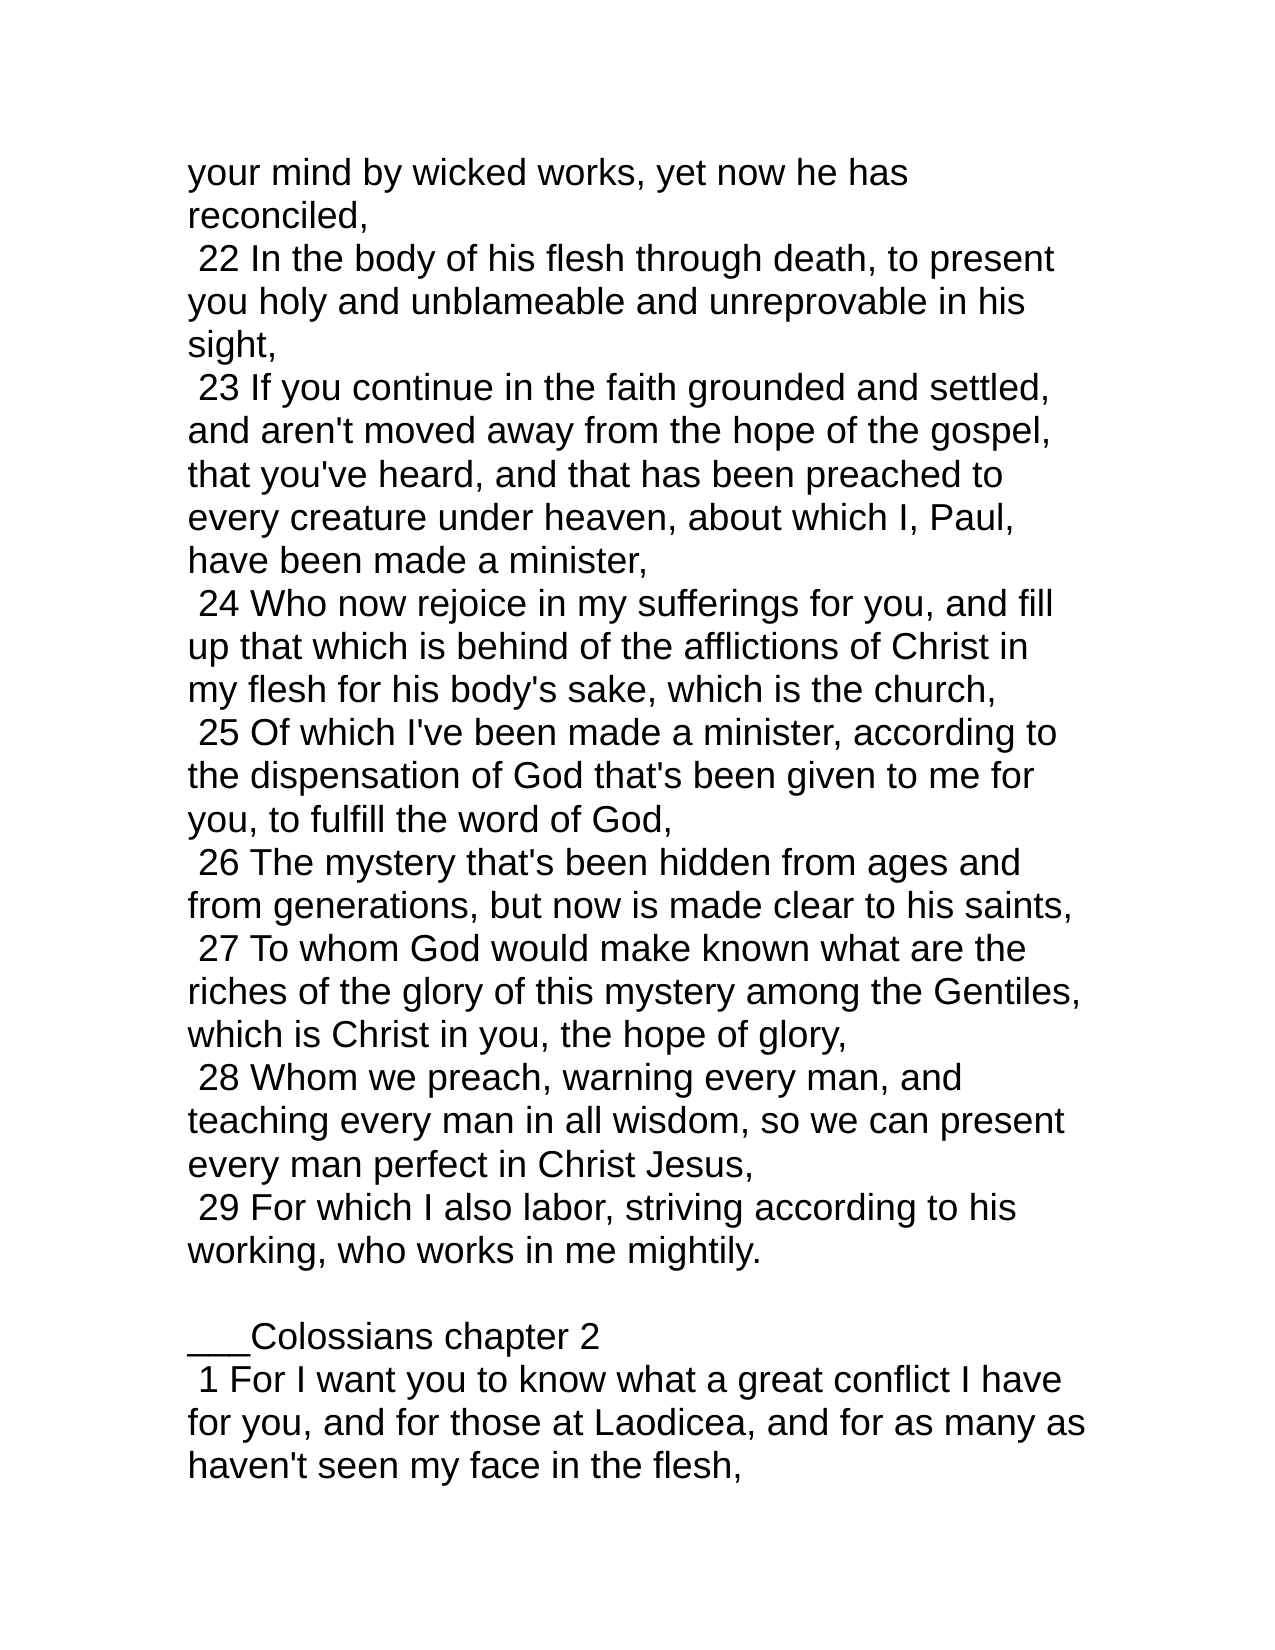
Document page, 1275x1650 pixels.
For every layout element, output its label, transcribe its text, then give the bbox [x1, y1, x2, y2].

text 1 For I want you to know what a great conflict I have for you, and for those at Laodicea, and for as many as haven't seen my face in the flesh, [187, 1357, 1087, 1487]
text 23 If you continue in the faith grounded and settled, and aren't moved away from the hope of the gospel, that you've heard, and that has been preached to every creature under heaven, about which I, Paul, have been made a minister, [187, 366, 1087, 581]
text 29 For which I also labor, striving according to his working, who works in me mightily. [187, 1185, 1087, 1271]
text 26 The mystery that's been hidden from ages and from generations, but now is made clear to his saints, [187, 840, 1087, 926]
text 22 In the body of his flesh through death, to present you holy and unblameable and unreprovable in his sight, [187, 236, 1087, 366]
text 24 Who now rejoice in my sufferings for you, and fill up that which is behind of the afflictions of Christ in my flesh for his body's sake, which is the church, [187, 581, 1087, 711]
text 28 Whom we preach, warning every man, and teaching every man in all wisdom, so we can present every man perfect in Christ Jesus, [187, 1056, 1087, 1185]
text 25 Of which I've been made a minister, according to the dispensation of God that's been given to me for you, to fulfill the word of God, [187, 711, 1087, 840]
text ___Colossians chapter 2 [187, 1314, 1087, 1357]
text your mind by wicked works, yet now he has reconciled, [187, 150, 1087, 236]
text 27 To whom God would make known what are the riches of the glory of this mystery among the Gentiles, which is Christ in you, the hope of glory, [187, 926, 1087, 1056]
